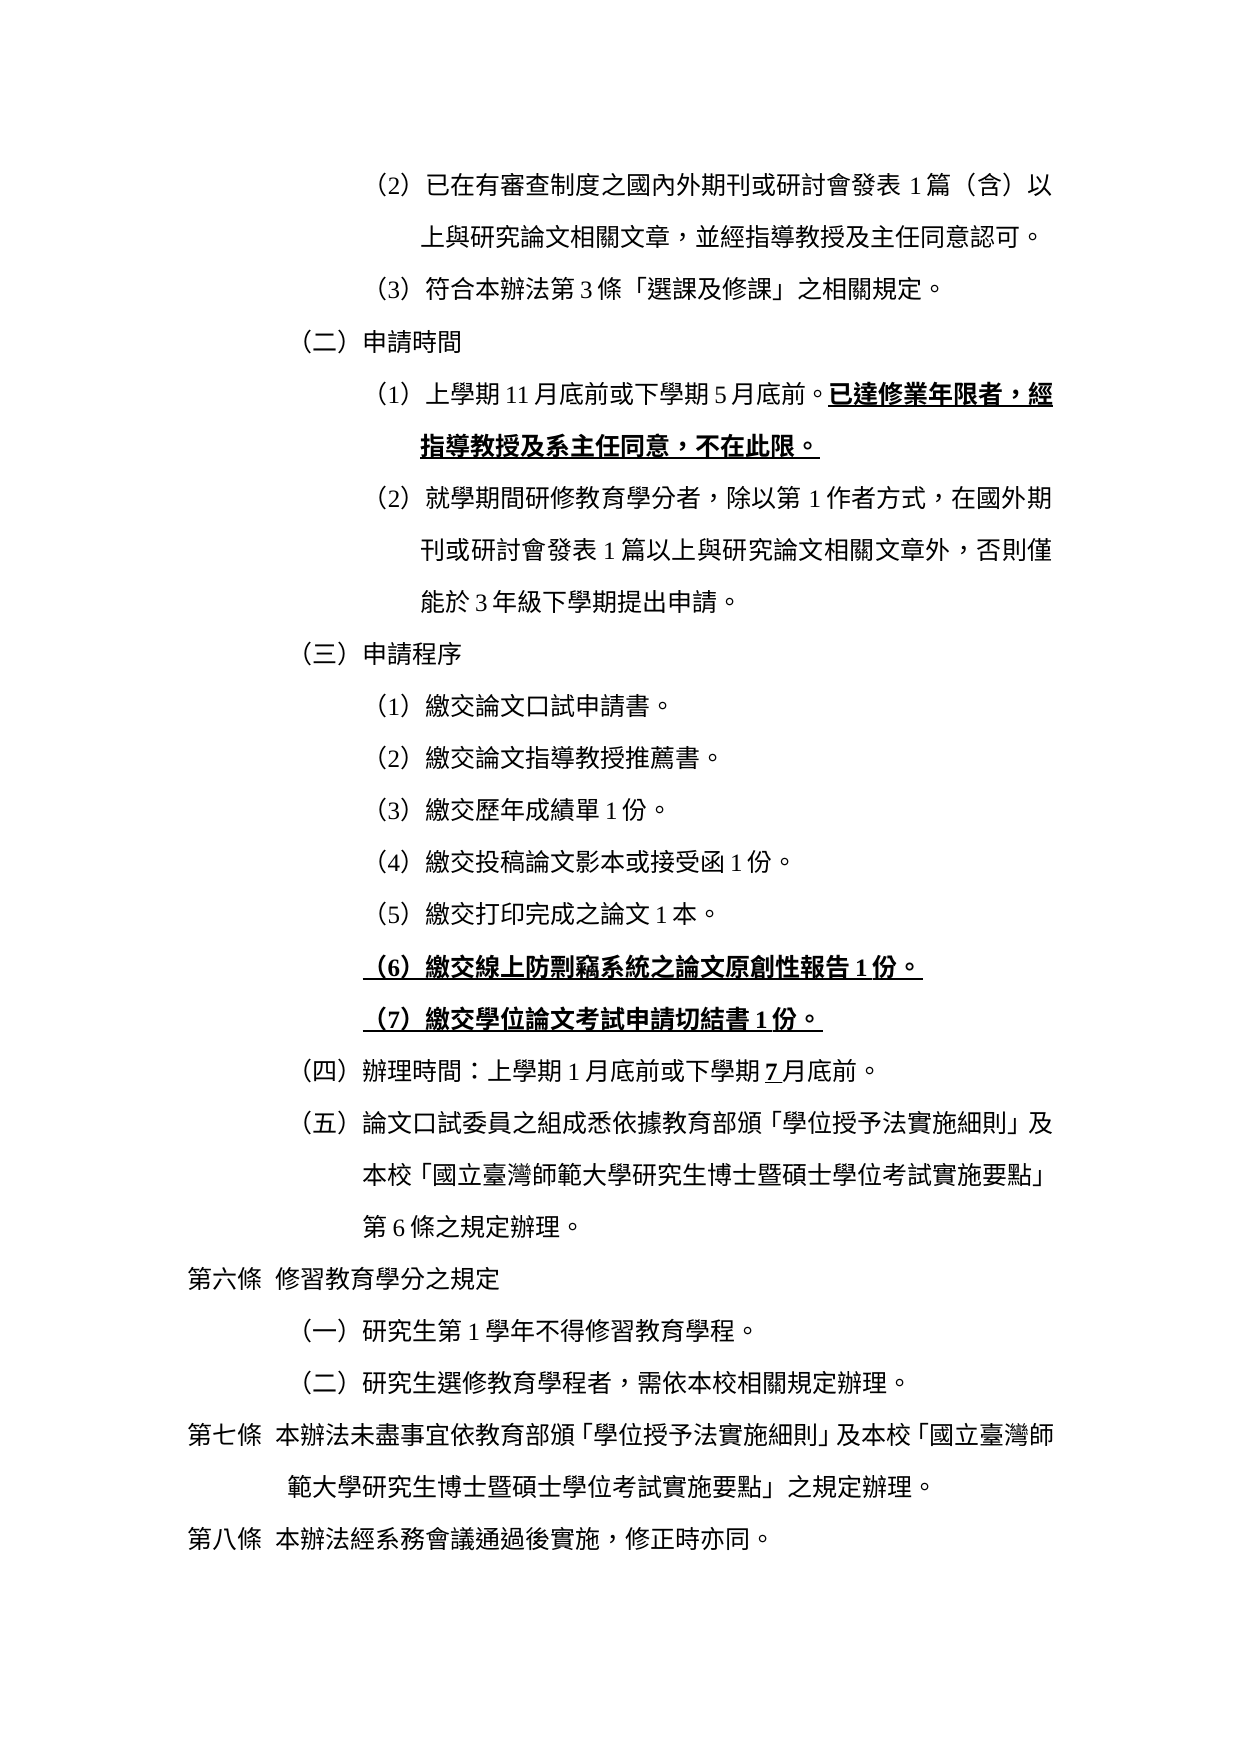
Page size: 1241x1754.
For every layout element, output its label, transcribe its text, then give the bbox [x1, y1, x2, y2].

text （二）研究生選修教育學程者，需依本校相關規定辦理。 [287, 1348, 1053, 1400]
text （2）繳交論文指導教授推薦書。 [362, 723, 1053, 775]
text 第七條 本辦法未盡事宜依教育部頒「學位授予法實施細則」及本校「國立臺灣師範大學研究生博士暨碩士學位考試實施要點」之規定辦理。 [187, 1400, 1054, 1504]
text （3）繳交歷年成績單1份。 [362, 775, 1053, 827]
text （一）研究生第1學年不得修習教育學程。 [287, 1296, 1053, 1348]
text （5）繳交打印完成之論文1本。 [362, 879, 1053, 931]
text （四）辦理時間：上學期1月底前或下學期7月底前。 [287, 1035, 1053, 1087]
text （2）就學期間研修教育學分者，除以第1作者方式，在國外期刊或研討會發表1篇以上與研究論文相關文章外，否則僅能於3年級下學期提出申請。 [362, 462, 1053, 619]
text （2）已在有審查制度之國內外期刊或研討會發表1篇（含）以上與研究論文相關文章，並經指導教授及主任同意認可。 [362, 150, 1053, 254]
text （3）符合本辦法第3條「選課及修課」之相關規定。 [362, 254, 1053, 306]
text （7）繳交學位論文考試申請切結書1份。 [362, 983, 1053, 1035]
text （6）繳交線上防剽竊系統之論文原創性報告1份。 [362, 931, 1053, 983]
text （二）申請時間 [287, 306, 1053, 358]
text 第八條 本辦法經系務會議通過後實施，修正時亦同。 [187, 1504, 1054, 1556]
text 第六條 修習教育學分之規定 [187, 1244, 1054, 1296]
text （4）繳交投稿論文影本或接受函1份。 [362, 827, 1053, 879]
text （1）上學期11月底前或下學期5月底前。已達修業年限者，經指導教授及系主任同意，不在此限。 [362, 358, 1053, 462]
text （1）繳交論文口試申請書。 [362, 671, 1053, 723]
text （三）申請程序 [287, 619, 1053, 671]
text （五）論文口試委員之組成悉依據教育部頒「學位授予法實施細則」及本校「國立臺灣師範大學研究生博士暨碩士學位考試實施要點」第6條之規定辦理。 [287, 1087, 1053, 1244]
